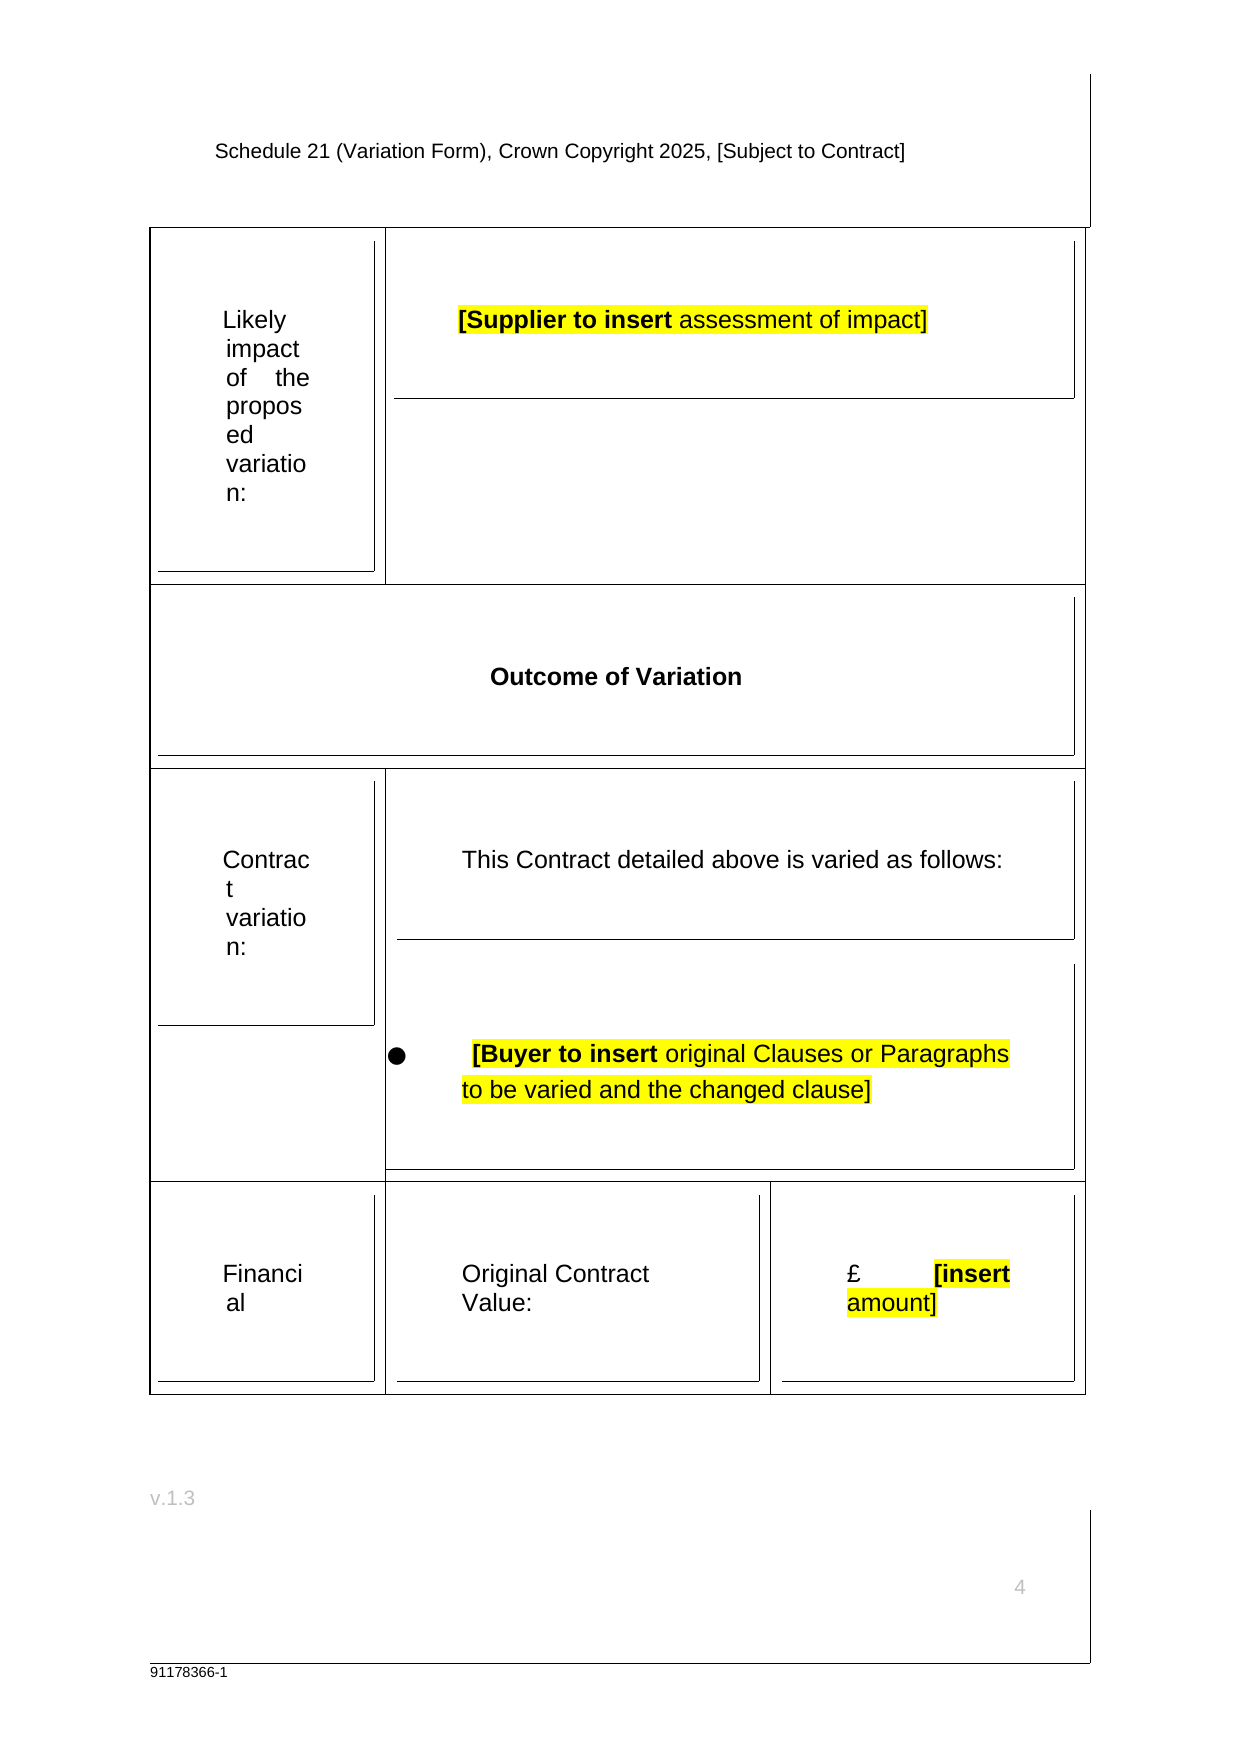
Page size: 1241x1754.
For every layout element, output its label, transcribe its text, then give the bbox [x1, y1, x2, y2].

table_cell Contract variation: [151, 769, 385, 1181]
table_cell Outcome of Variation [151, 585, 1085, 767]
table_cell £ [insert amount] [771, 1182, 1085, 1394]
table_cell Original Contract Value: [386, 1182, 770, 1394]
table_cell Likely impact of the proposed variation: [151, 228, 385, 583]
table_cell This Contract detailed above is varied as follows: [Buyer to insert original Clauses or Paragraphs to be varied and the changed clause] [386, 769, 1085, 1181]
table_cell Financial [151, 1182, 385, 1394]
table_cell [Supplier to insert assessment of impact] [386, 228, 1085, 583]
